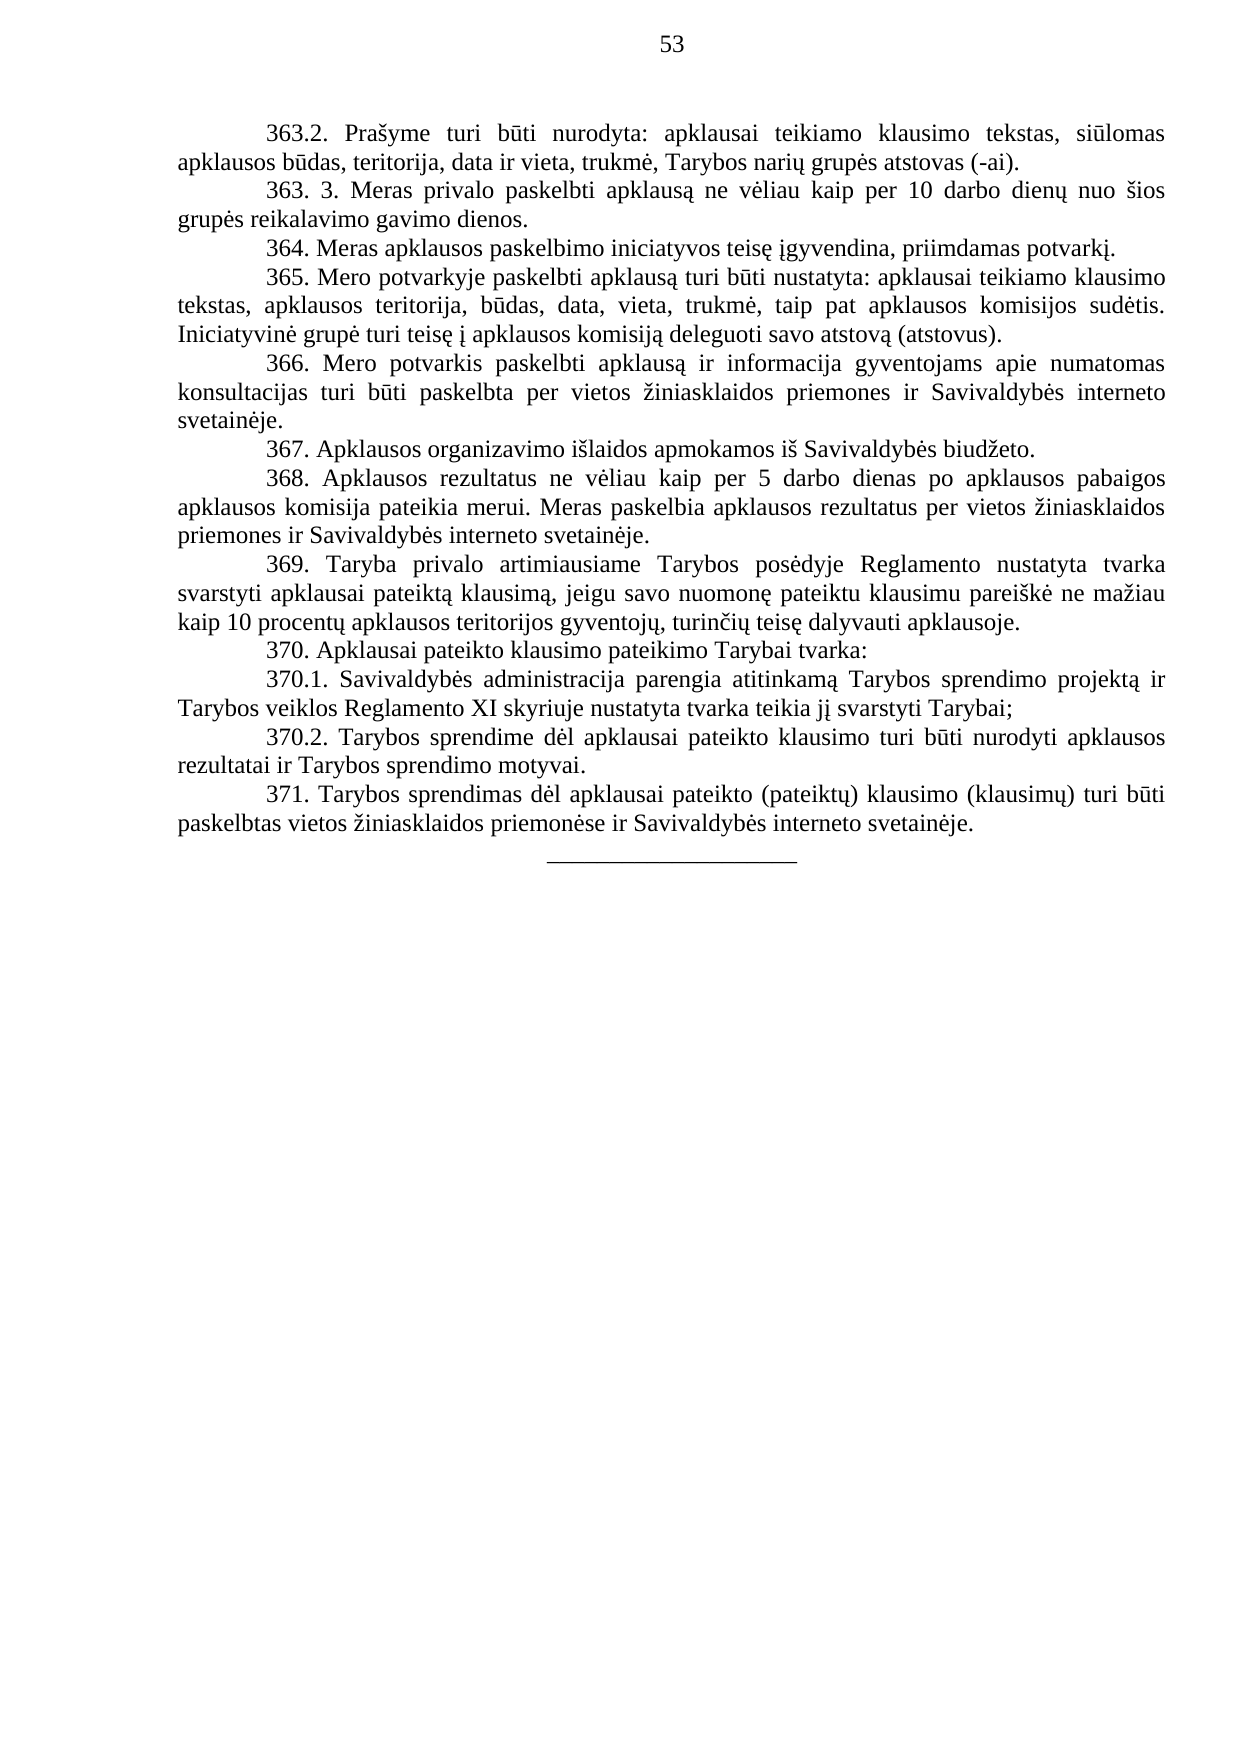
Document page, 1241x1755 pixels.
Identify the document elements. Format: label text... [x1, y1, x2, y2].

text 371. Tarybos sprendimas dėl apklausai pateikto (pateiktų) klausimo (klausimų) turi būti paskelbtas vietos žiniasklaidos priemonėse ir Savivaldybės interneto svetainėje. [177, 779, 1167, 837]
text 364. Meras apklausos paskelbimo iniciatyvos teisę įgyvendina, priimdamas potvarkį. [177, 233, 1167, 262]
text 366. Mero potvarkis paskelbti apklausą ir informacija gyventojams apie numatomas konsultacijas turi būti paskelbta per vietos žiniasklaidos priemones ir Savivaldybės interneto svetainėje. [177, 348, 1167, 434]
text 365. Mero potvarkyje paskelbti apklausą turi būti nustatyta: apklausai teikiamo klausimo tekstas, apklausos teritorija, būdas, data, vieta, trukmė, taip pat apklausos komisijos sudėtis. Iniciatyvinė grupė turi teisę į apklausos komisiją deleguoti savo atstovą (atstovus). [177, 262, 1167, 348]
text 369. Taryba privalo artimiausiame Tarybos posėdyje Reglamento nustatyta tvarka svarstyti apklausai pateiktą klausimą, jeigu savo nuomonę pateiktu klausimu pareiškė ne mažiau kaip 10 procentų apklausos teritorijos gyventojų, turinčių teisę dalyvauti apklausoje. [177, 549, 1167, 636]
text 370.1. Savivaldybės administracija parengia atitinkamą Tarybos sprendimo projektą ir Tarybos veiklos Reglamento XI skyriuje nustatyta tvarka teikia jį svarstyti Tarybai; [177, 664, 1167, 722]
text 368. Apklausos rezultatus ne vėliau kaip per 5 darbo dienas po apklausos pabaigos apklausos komisija pateikia merui. Meras paskelbia apklausos rezultatus per vietos žiniasklaidos priemones ir Savivaldybės interneto svetainėje. [177, 463, 1167, 549]
text 367. Apklausos organizavimo išlaidos apmokamos iš Savivaldybės biudžeto. [177, 434, 1167, 463]
text 370. Apklausai pateikto klausimo pateikimo Tarybai tvarka: [177, 636, 1167, 664]
text 363. 3. Meras privalo paskelbti apklausą ne vėliau kaip per 10 darbo dienų nuo šios grupės reikalavimo gavimo dienos. [177, 176, 1167, 233]
text ____________________ [177, 837, 1167, 866]
text 370.2. Tarybos sprendime dėl apklausai pateikto klausimo turi būti nurodyti apklausos rezultatai ir Tarybos sprendimo motyvai. [177, 722, 1167, 779]
text 363.2. Prašyme turi būti nurodyta: apklausai teikiamo klausimo tekstas, siūlomas apklausos būdas, teritorija, data ir vieta, trukmė, Tarybos narių grupės atstovas (-ai). [177, 118, 1167, 176]
